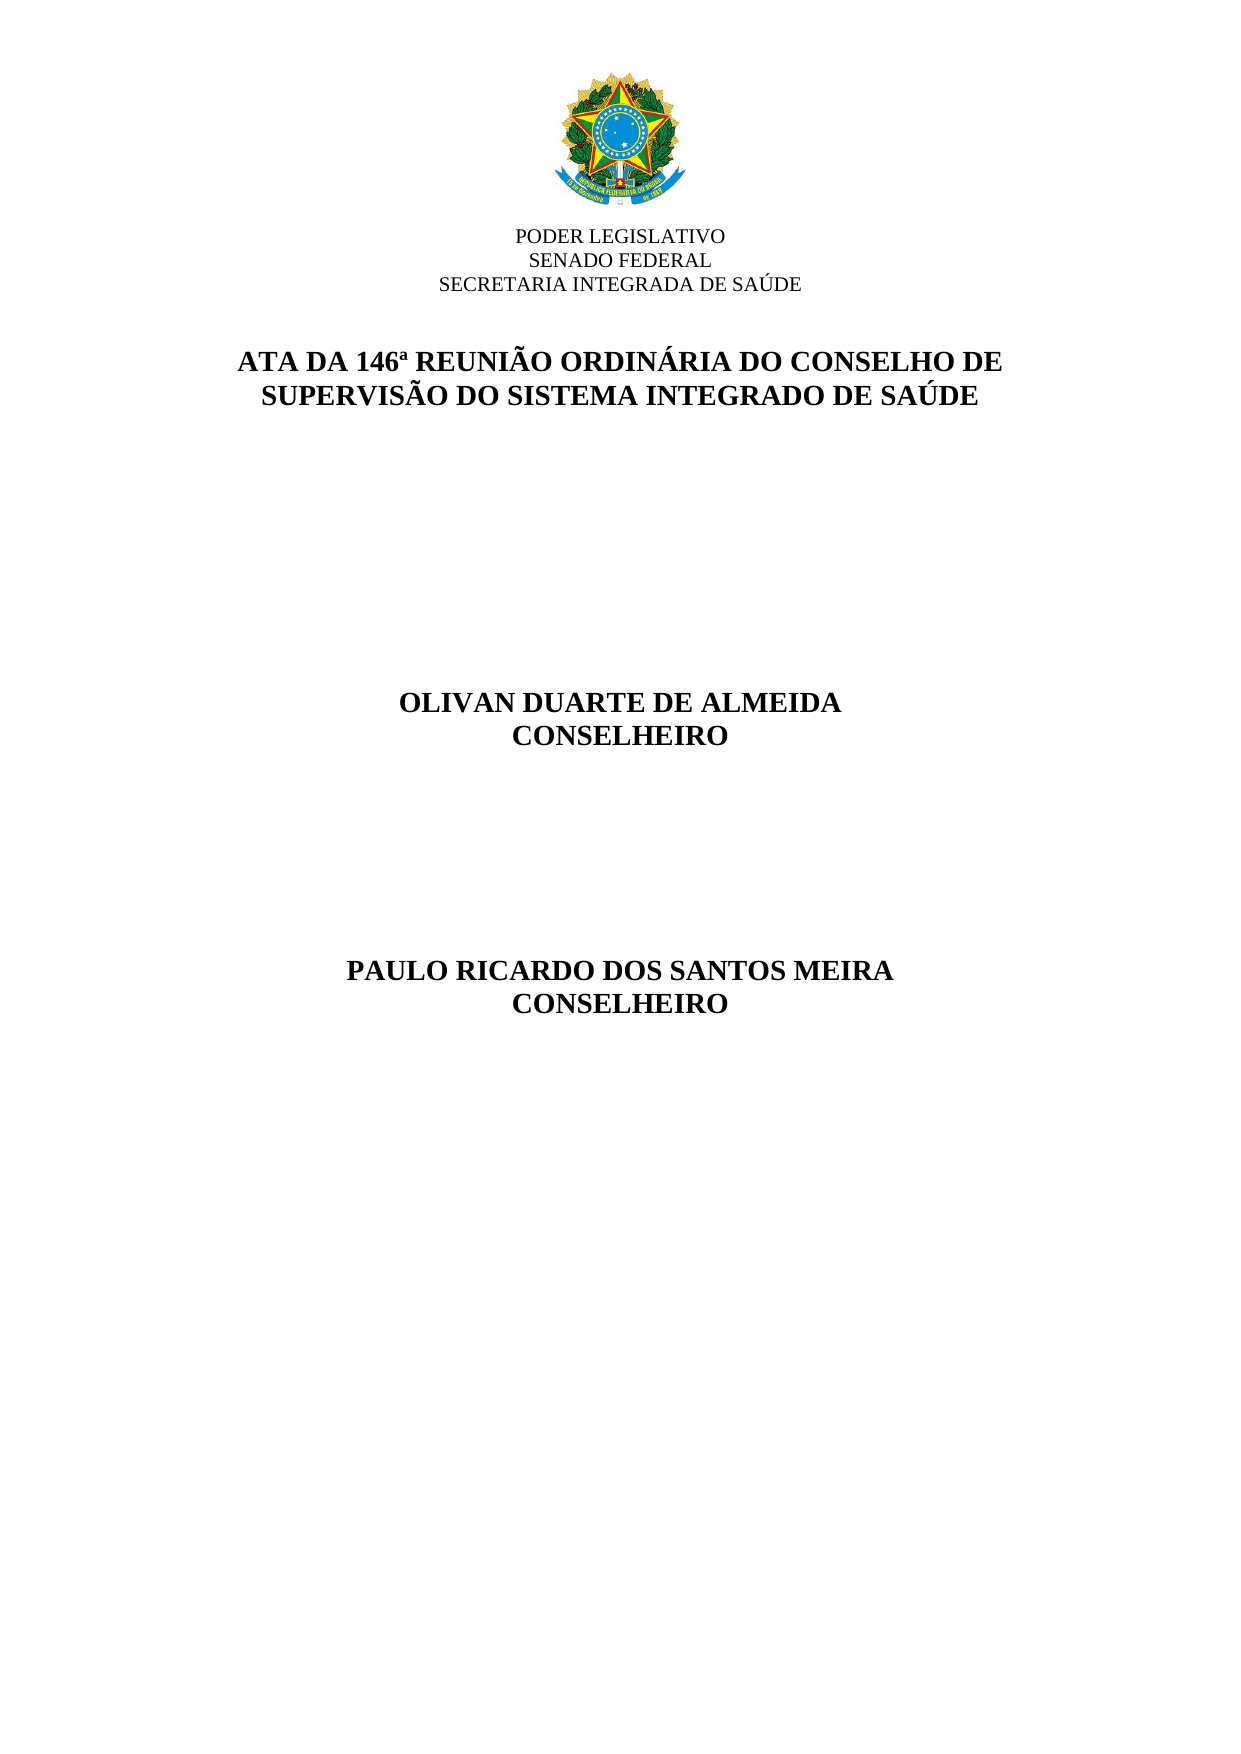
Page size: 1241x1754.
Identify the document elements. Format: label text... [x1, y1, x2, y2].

text CONSELHEIRO [177, 718, 1063, 752]
text CONSELHEIRO [177, 987, 1063, 1020]
text PAULO RICARDO DOS SANTOS MEIRA [177, 953, 1063, 987]
text OLIVAN DUARTE DE ALMEIDA [177, 685, 1063, 718]
